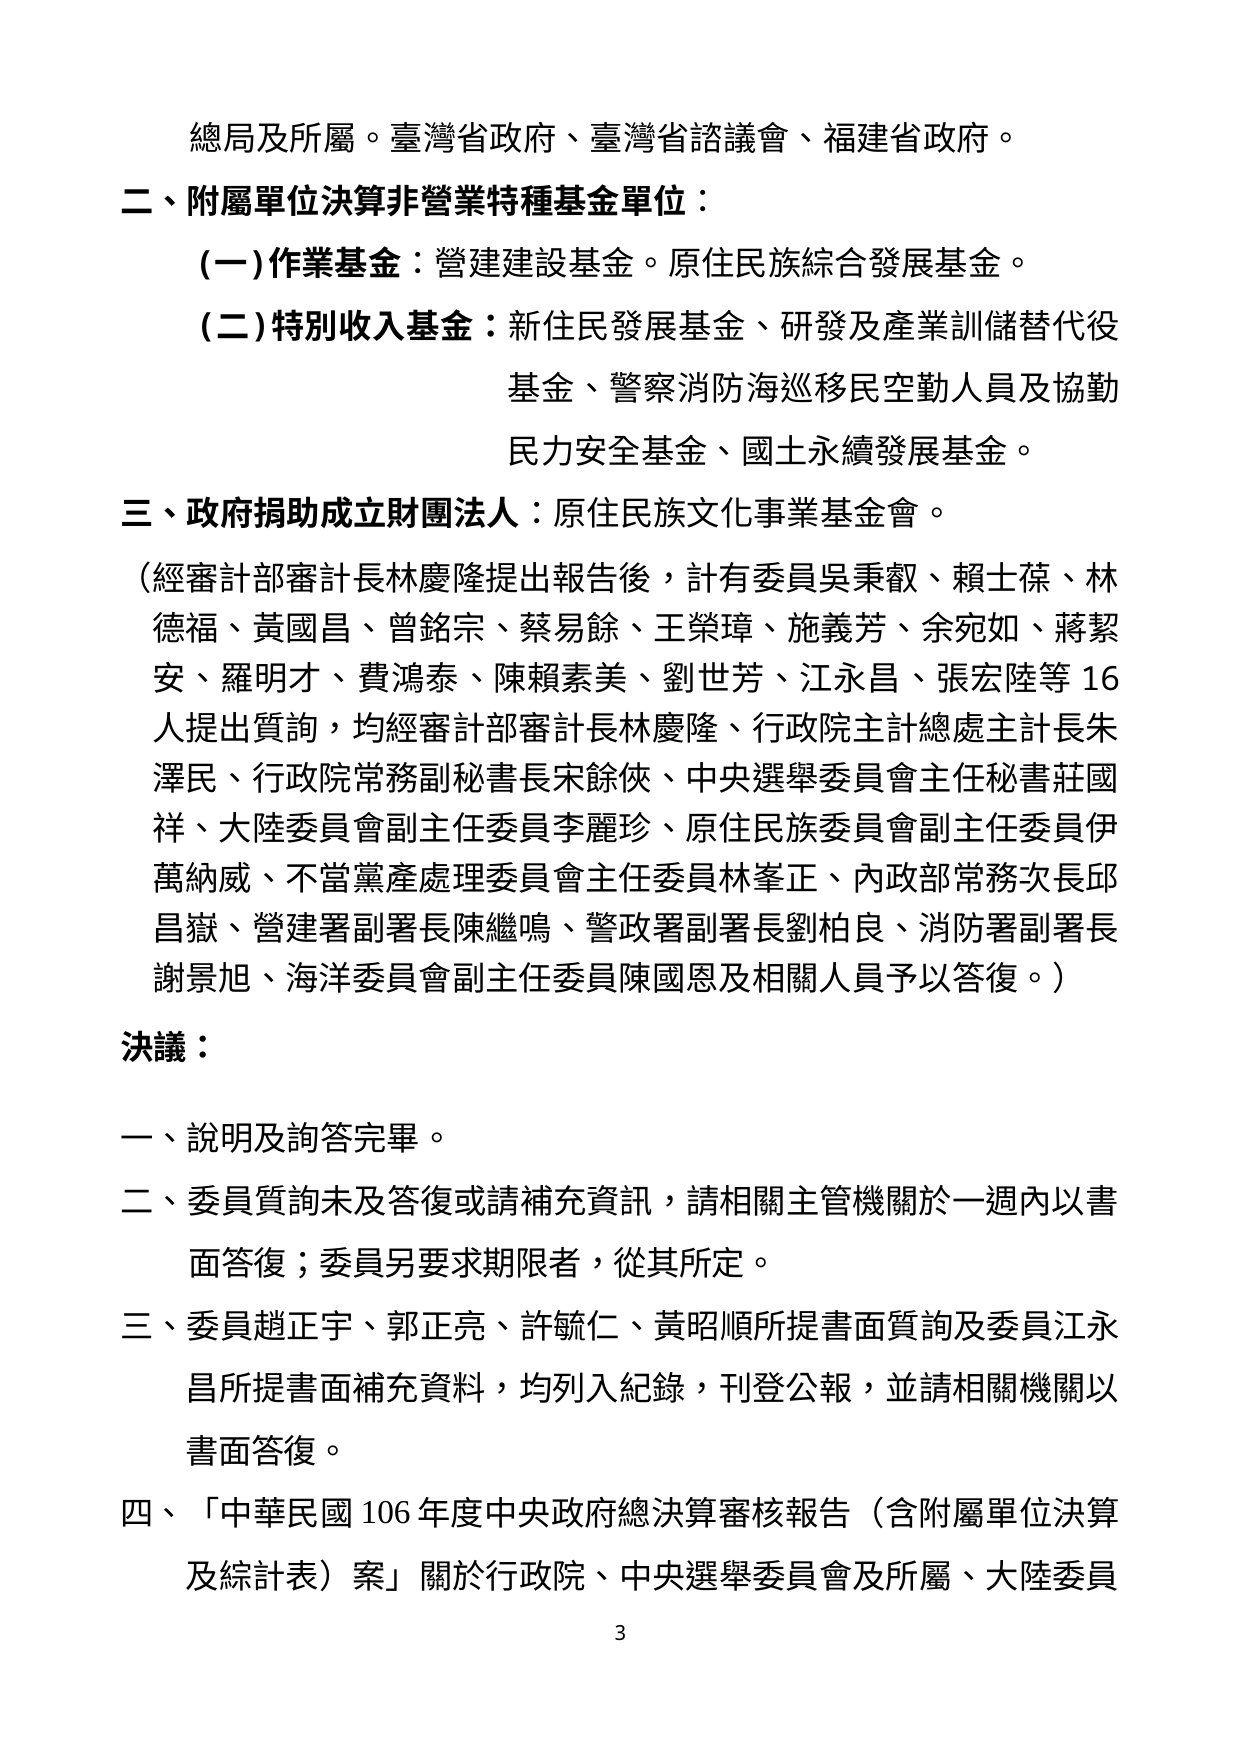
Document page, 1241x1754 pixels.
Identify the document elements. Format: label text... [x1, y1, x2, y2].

text (二)特別收入基金：新住民發展基金、研發及產業訓儲替代役基金、警察消防海巡移民空勤人員及協勤民力安全基金、國土永續發展基金。 [196, 282, 1120, 469]
text 一、說明及詢答完畢。 [120, 1094, 1120, 1157]
text 總局及所屬。臺灣省政府、臺灣省諮議會、福建省政府。 [189, 94, 1120, 157]
text 二、委員質詢未及答復或請補充資訊，請相關主管機關於一週內以書面答復；委員另要求期限者，從其所定。 [120, 1157, 1120, 1282]
text 四、「中華民國106年度中央政府總決算審核報告（含附屬單位決算及綜計表）案」關於行政院、中央選舉委員會及所屬、大陸委員 [120, 1469, 1120, 1594]
text 決議： [120, 1019, 1120, 1069]
text 二、附屬單位決算非營業特種基金單位： [120, 157, 1120, 219]
text 三、政府捐助成立財團法人：原住民族文化事業基金會。 [120, 469, 1120, 532]
text 三、委員趙正宇、郭正亮、許毓仁、黃昭順所提書面質詢及委員江永昌所提書面補充資料，均列入紀錄，刊登公報，並請相關機關以書面答復。 [120, 1282, 1120, 1469]
text （經審計部審計長林慶隆提出報告後，計有委員吳秉叡、賴士葆、林德福、黃國昌、曾銘宗、蔡易餘、王榮璋、施義芳、余宛如、蔣絜安、羅明才、費鴻泰、陳賴素美、劉世芳、江永昌、張宏陸等16人提出質詢，均經審計部審計長林慶隆、行政院主計總處主計長朱澤民、行政院常務副秘書長宋餘俠、中央選舉委員會主任秘書莊國祥、大陸委員會副主任委員李麗珍、原住民族委員會副主任委員伊萬納威、不當黨產處理委員會主任委員林峯正、內政部常務次長邱昌嶽、營建署副署長陳繼鳴、警政署副署長劉柏良、消防署副署長謝景旭、海洋委員會副主任委員陳國恩及相關人員予以答復。） [118, 551, 1120, 1001]
text (一)作業基金：營建建設基金。原住民族綜合發展基金。 [194, 219, 1120, 282]
